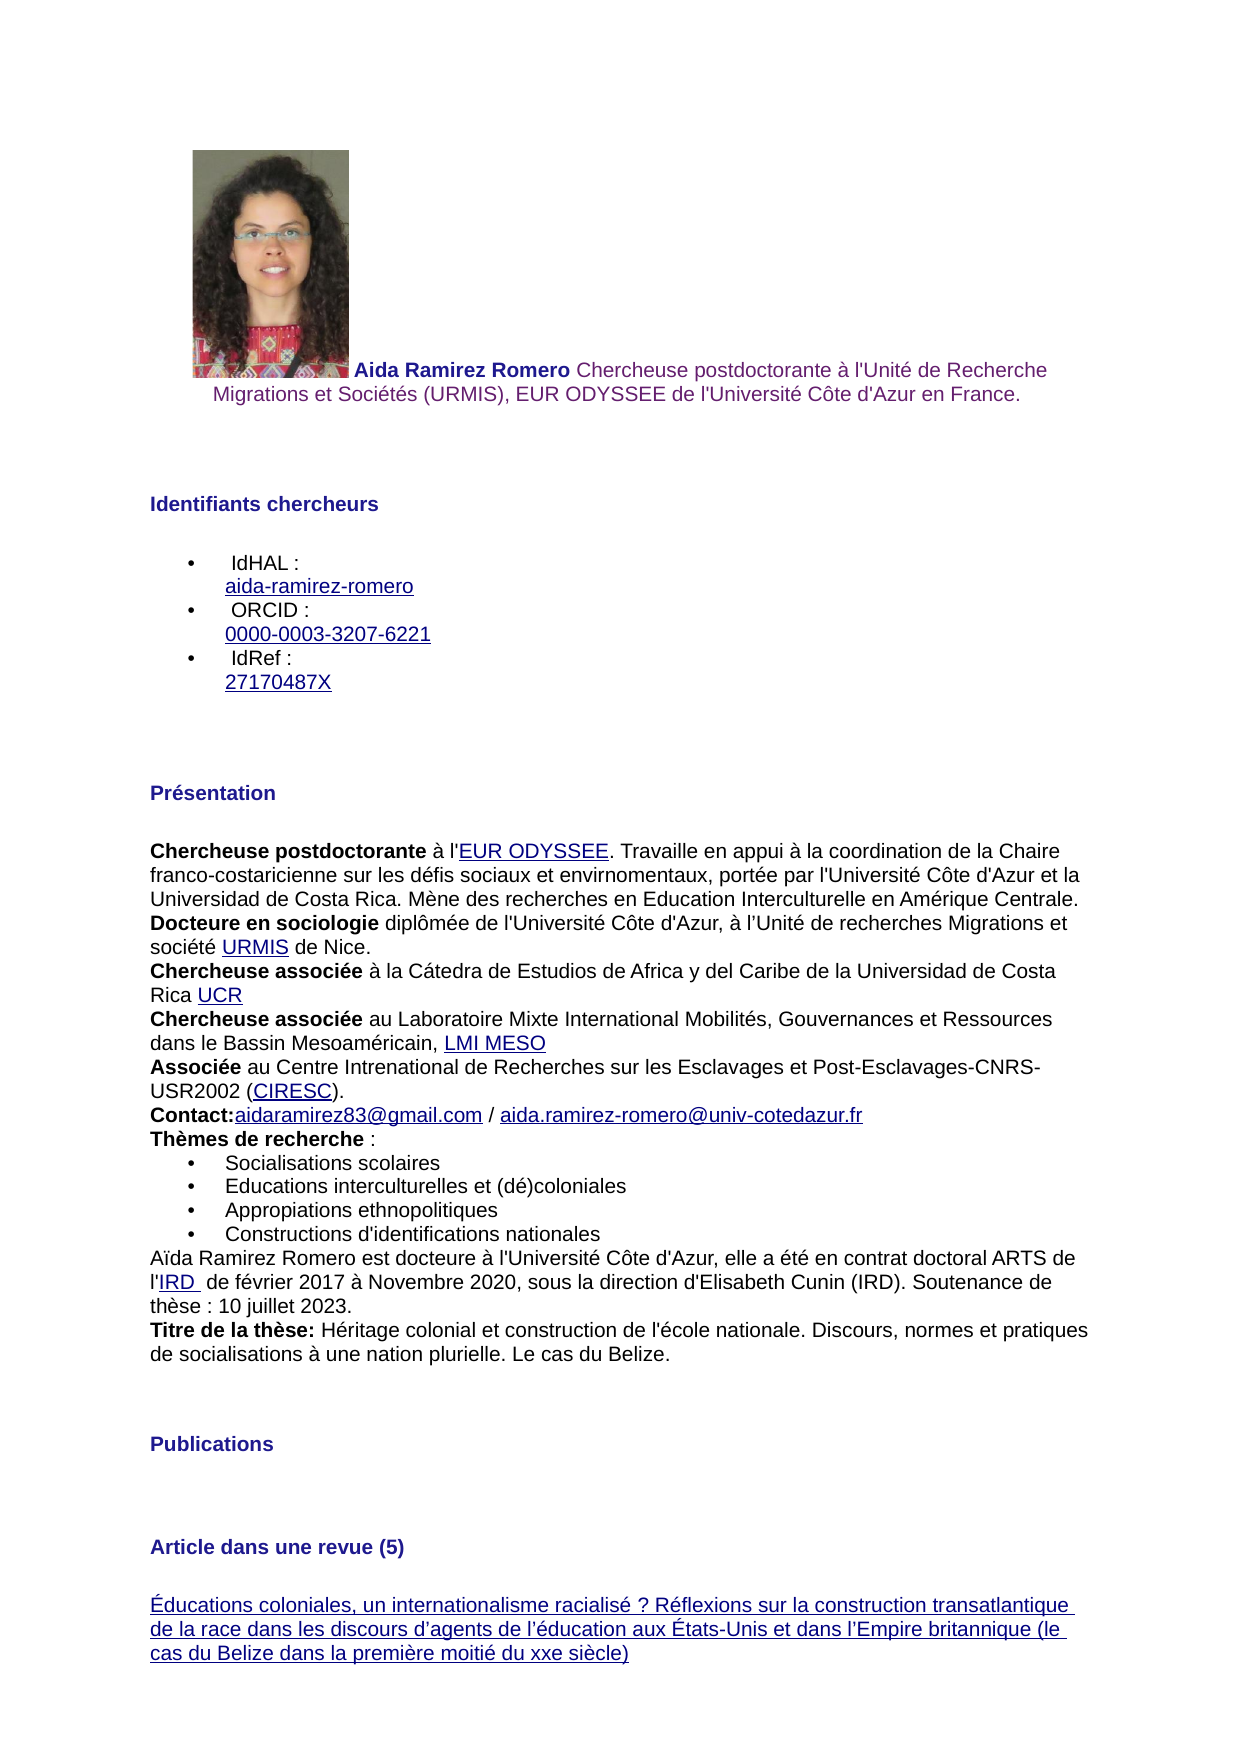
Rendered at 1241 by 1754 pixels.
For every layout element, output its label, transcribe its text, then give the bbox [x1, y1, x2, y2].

list Appropiations ethnopolitiques [187, 1198, 1090, 1222]
list Constructions d'identifications nationales [187, 1222, 1090, 1246]
list ORCID : [187, 598, 1090, 622]
text Thèmes de recherche : [150, 1126, 1090, 1150]
subtitle Publications [150, 1432, 1090, 1456]
text Chercheuse associée à la Cátedra de Estudios de Africa y del Caribe de la Universidad de Costa Rica UCR [150, 959, 1090, 1007]
list 27170487X [187, 670, 1090, 694]
text Titre de la thèse: Héritage colonial et construction de l'école nationale. Discours, normes et pratiques de socialisations à une nation plurielle. Le cas du Belize. [150, 1318, 1090, 1366]
subtitle Aida Ramirez Romero Chercheuse postdoctorante à l'Unité de Recherche Migrations et Sociétés (URMIS), EUR ODYSSEE de l'Université Côte d'Azur en France. [150, 150, 1090, 406]
picture [192, 150, 349, 378]
subtitle Identifiants chercheurs [150, 492, 1090, 516]
list 0000-0003-3207-6221 [187, 622, 1090, 646]
subtitle Présentation [150, 781, 1090, 804]
list Socialisations scolaires [187, 1150, 1090, 1174]
text Chercheuse associée au Laboratoire Mixte International Mobilités, Gouvernances et Ressources dans le Bassin Mesoaméricain, LMI MESO [150, 1007, 1090, 1054]
list aida-ramirez-romero [187, 574, 1090, 598]
text Contact:aidaramirez83@gmail.com / aida.ramirez-romero@univ-cotedazur.fr [150, 1102, 1090, 1126]
text Aïda Ramirez Romero est docteure à l'Université Côte d'Azur, elle a été en contrat doctoral ARTS de l'IRD de février 2017 à Novembre 2020, sous la direction d'Elisabeth Cunin (IRD). Soutenance de thèse : 10 juillet 2023. [150, 1246, 1090, 1318]
list IdHAL : [187, 550, 1090, 574]
text Associée au Centre Intrenational de Recherches sur les Esclavages et Post-Esclavages-CNRS-USR2002 (CIRESC). [150, 1054, 1090, 1102]
list IdRef : [187, 646, 1090, 670]
subtitle Article dans une revue (5) [150, 1535, 1090, 1559]
text Chercheuse postdoctorante à l'EUR ODYSSEE. Travaille en appui à la coordination de la Chaire franco-costaricienne sur les défis sociaux et envirnomentaux, portée par l'Université Côte d'Azur et la Universidad de Costa Rica. Mène des recherches en Education Interculturelle en Amérique Centrale. [150, 839, 1090, 911]
list Educations interculturelles et (dé)coloniales [187, 1174, 1090, 1198]
text Docteure en sociologie diplômée de l'Université Côte d'Azur, à l’Unité de recherches Migrations et société URMIS de Nice. [150, 911, 1090, 959]
table_header Éducations coloniales, un internationalisme racialisé ? Réflexions sur la construction transatlantique de la race dans les discours d’agents de l’éducation aux États-Unis et dans l’Empire britannique (le cas du Belize dans la première moitié du xxe siècle) [150, 1593, 1090, 1665]
